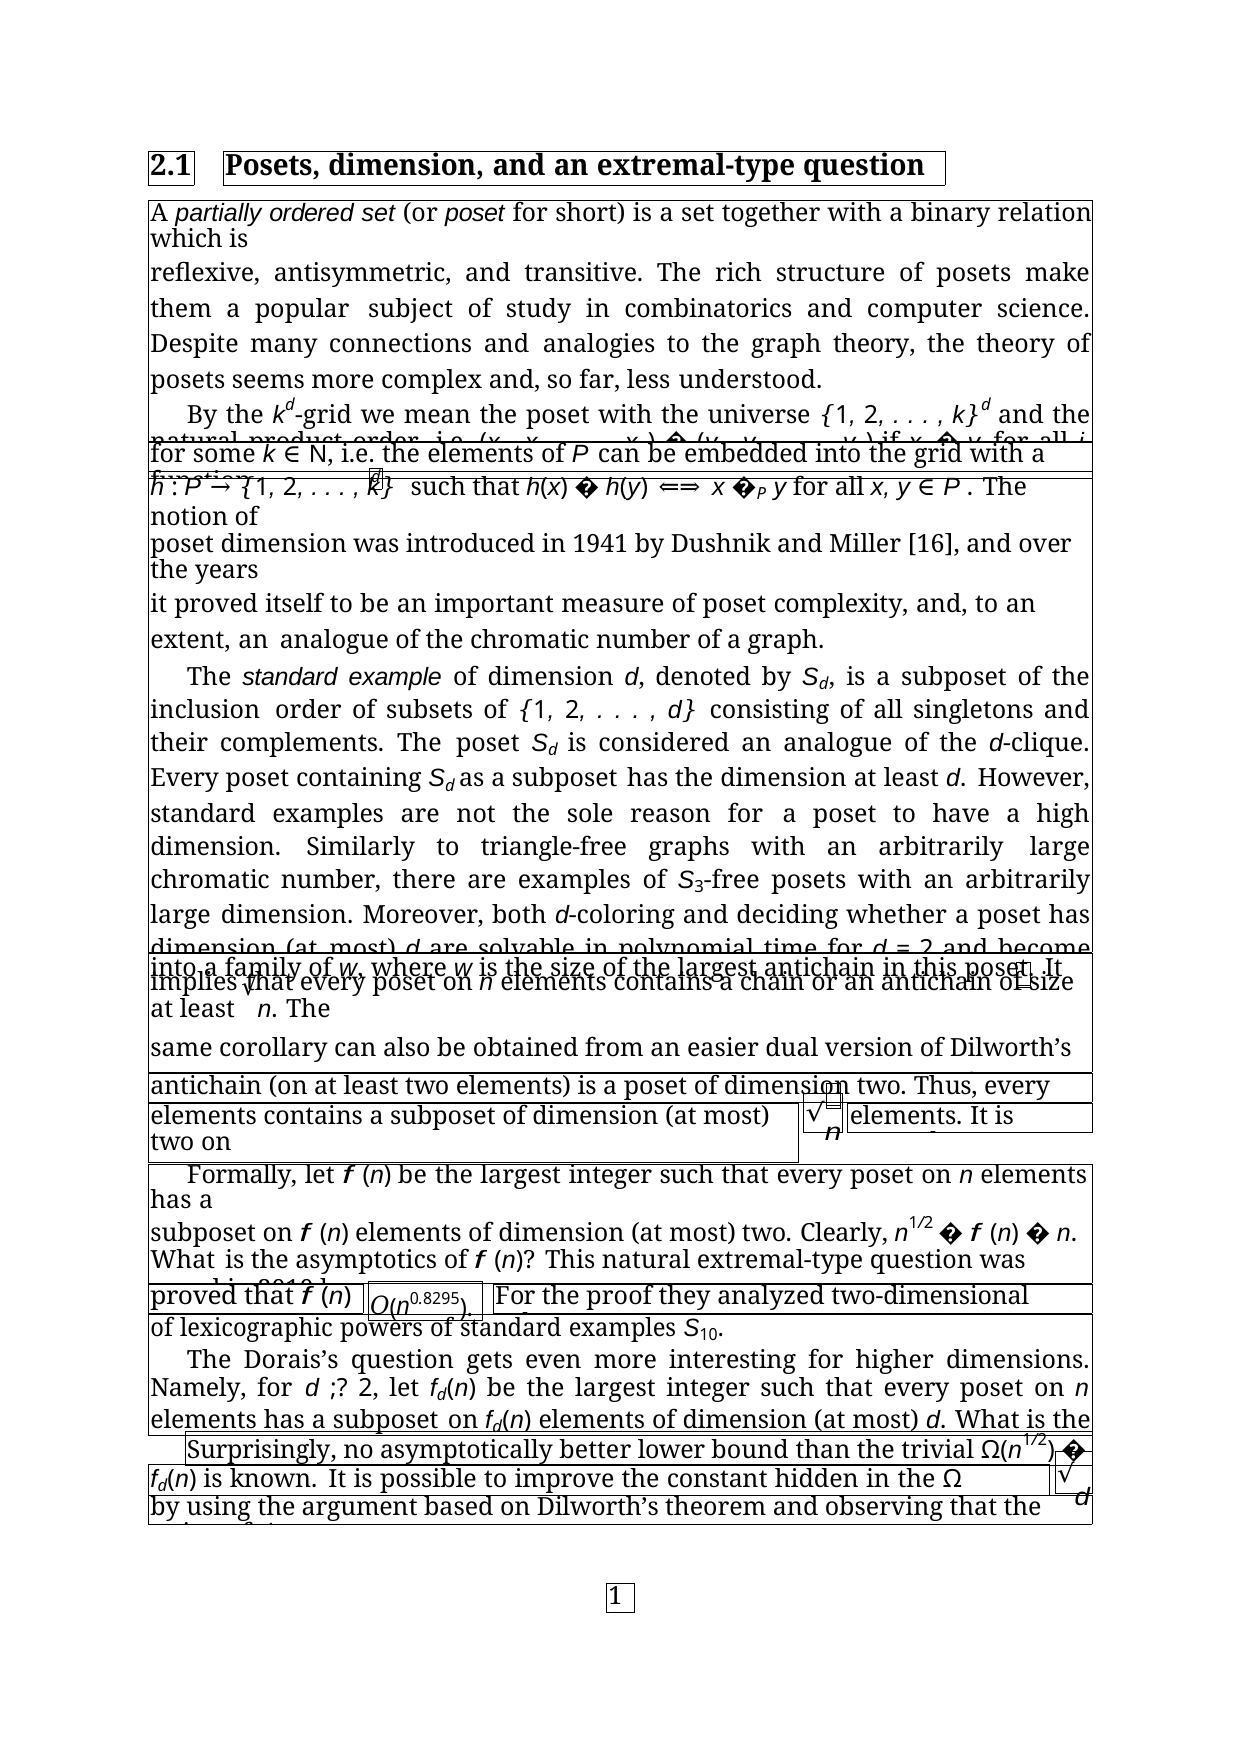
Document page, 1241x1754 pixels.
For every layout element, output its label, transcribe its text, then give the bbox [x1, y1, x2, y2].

text The Dorais’s question gets even more interesting for higher dimensions. Namely, for d ;? 2, let fd(n) be the largest integer such that every poset on n elements has a subposet on fd(n) elements of dimension (at most) d. What is the asymptotics of fd(n)? [150, 1345, 1090, 1435]
text into a family of w, where w is the size of the largest antichain in this poset. It implies that every poset on n elements contains a chain or an antichain of size at least √n. The [150, 963, 1090, 1024]
text same corollary can also be obtained from an easier dual version of Dilworth’s theorem, attributed to Mirsky [38]. Note that every chain is a poset of dimension one and every [150, 1029, 1090, 1072]
text O(n0.8295). [370, 1282, 482, 1311]
text it proved itself to be an important measure of poset complexity, and, to an extent, an analogue of the chromatic number of a graph. [150, 586, 1090, 656]
text proved that f (n) = [150, 1285, 362, 1313]
text 2.1 [150, 152, 194, 181]
text subposet on f (n) elements of dimension (at most) two. Clearly, n1/2 � f (n) � n. What is the asymptotics of f (n)? This natural extremal-type question was posed in 2010 by [150, 1216, 1090, 1283]
text elements contains a subposet of dimension (at most) two on [150, 1104, 798, 1156]
text √n [827, 1094, 840, 1105]
text poset dimension was introduced in 1941 by Dushnik and Miller [16], and over the years [150, 531, 1092, 584]
text to ask if this guarantee can be improved. [150, 1157, 798, 1162]
text elements. It is natural [849, 1104, 1092, 1132]
text A partially ordered set (or poset for short) is a set together with a binary relation which is [150, 201, 1092, 253]
text by using the argument based on Dilworth’s theorem and observing that the union of d [150, 1496, 1092, 1523]
text √n [805, 1094, 842, 1129]
text The standard example of dimension d, denoted by Sd, is a subposet of the inclusion order of subsets of {1, 2, . . . , d} consisting of all singletons and their complements. The poset Sd is considered an analogue of the d-clique. Every poset containing Sd as a subposet has the dimension at least d. However, standard examples are not the sole reason for a poset to have a high dimension. Similarly to triangle-free graphs with an arbitrarily large chromatic number, there are examples of S3-free posets with an arbitrarily large dimension. Moreover, both d-coloring and deciding whether a poset has dimension (at most) d are solvable in polynomial time for d = 2 and become NP-complete for every d ;? 3. [150, 657, 1090, 952]
text By the kd-grid we mean the poset with the universe {1, 2, . . . , k}d and the natural product order, i.e. (x1, x2, . . . , xd) � (y1, y2, . . . , yd) if xi � yi for all i. The dimension of a finite poset (P, �P ) is the least integer d such that P is a subposet of the kd-grid, [150, 398, 1090, 441]
text reflexive, antisymmetric, and transitive. The rich structure of posets make them a popular subject of study in combinatorics and computer science. Despite many connections and analogies to the graph theory, the theory of posets seems more complex and, so far, less understood. [150, 254, 1090, 396]
text √d [1057, 1452, 1092, 1490]
text Posets, dimension, and an extremal-type question [225, 152, 944, 181]
text for some k ∈ N, i.e. the elements of P can be embedded into the grid with a function [150, 442, 1092, 471]
text Formally, let f (n) be the largest integer such that every poset on n elements has a [150, 1165, 1092, 1213]
text Surprisingly, no asymptotically better lower bound than the trivial Ω(n1/2) � f2(n) � [187, 1432, 1092, 1465]
text For the proof they analyzed two-dimensional subposets [495, 1285, 1092, 1313]
text of lexicographic powers of standard examples S10. [150, 1315, 1092, 1342]
text h : P → {1, 2, . . . , k} such that h(x) � h(y) ⇐⇒ x �P y for all x, y ∈ P . The notion of [150, 472, 1092, 531]
text 12 [608, 1584, 634, 1612]
text fd(n) is known. It is possible to improve the constant hidden in the Ω notation to [150, 1465, 1049, 1494]
text antichain (on at least two elements) is a poset of dimension two. Thus, every poset on n [150, 1074, 1092, 1102]
